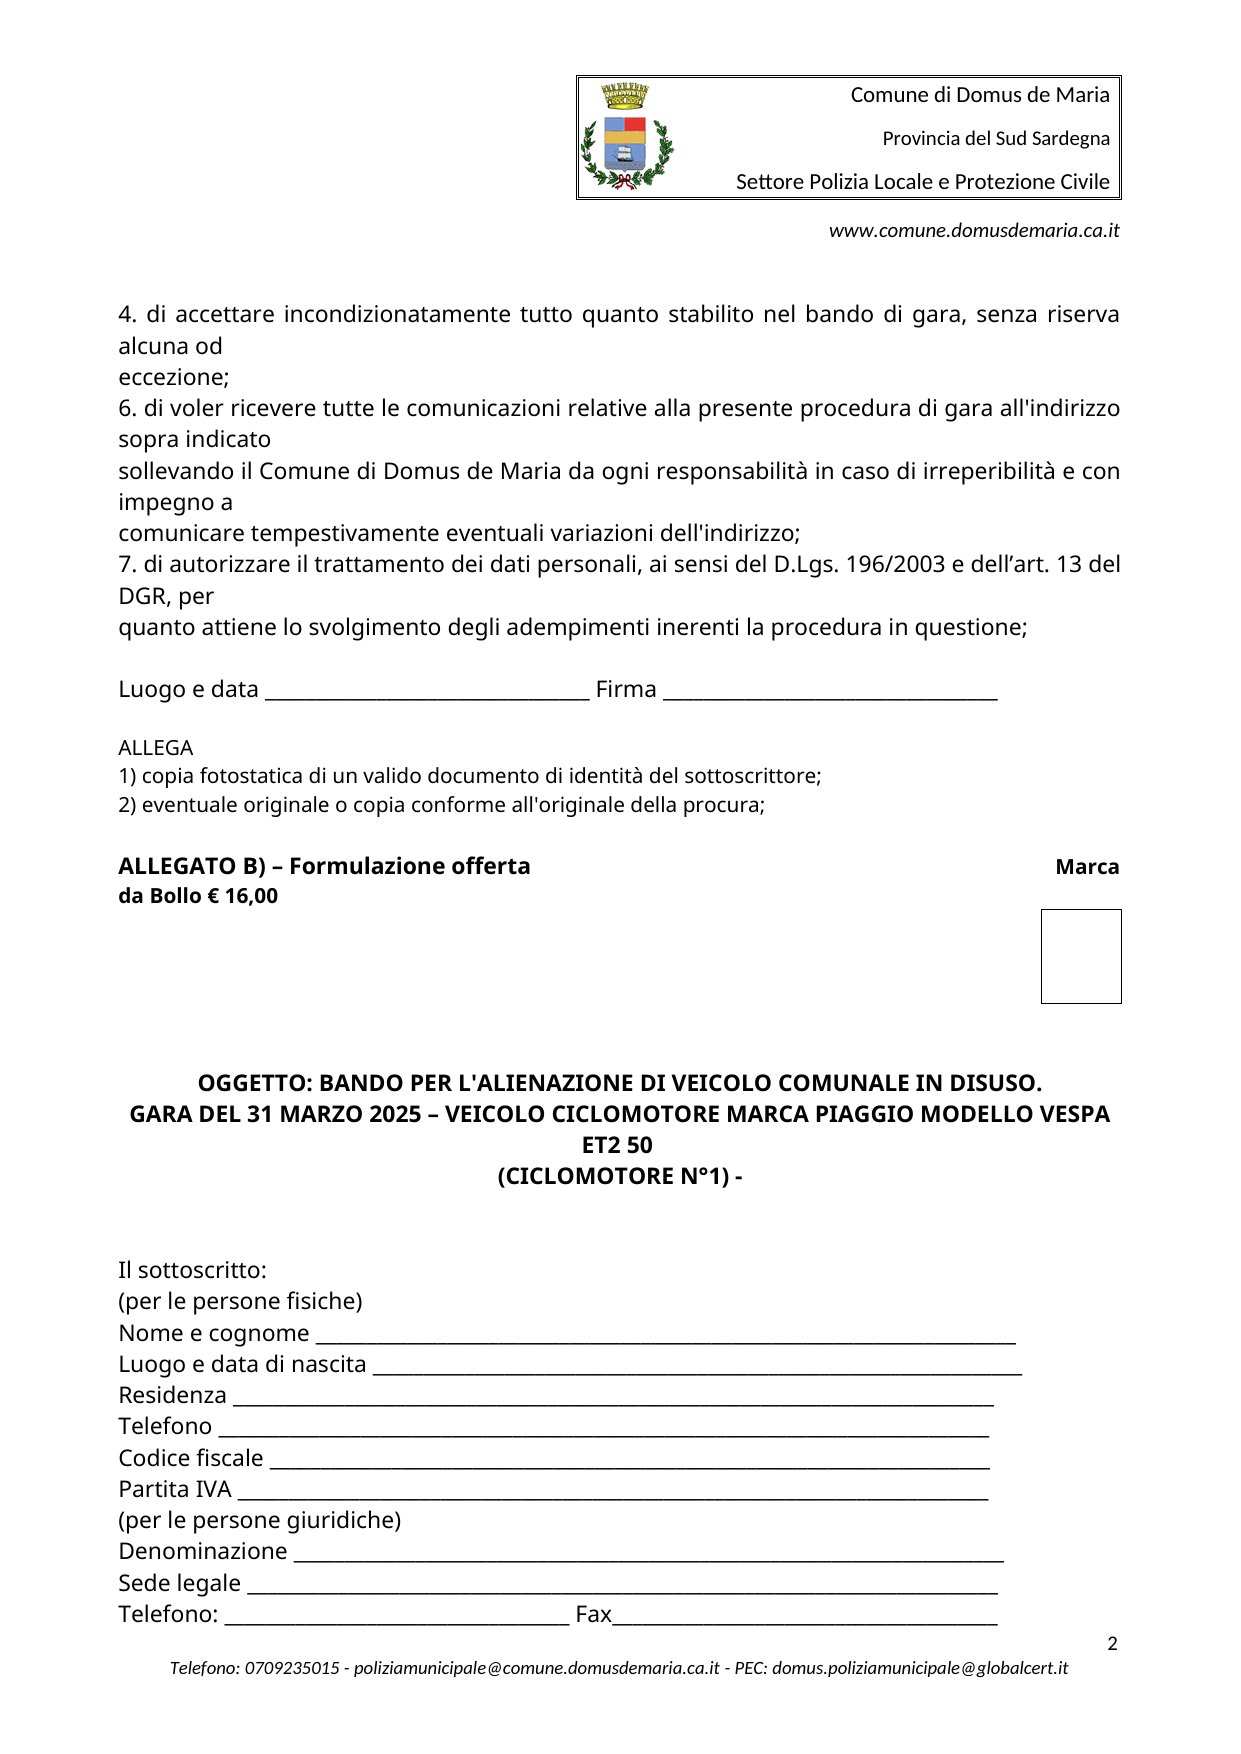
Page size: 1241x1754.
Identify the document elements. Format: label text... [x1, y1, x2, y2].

text Codice fiscale _______________________________________________________________________ [118, 1442, 1122, 1473]
text sollevando il Comune di Domus de Maria da ogni responsabilità in caso di irreperibilità e con impegno a [118, 454, 1122, 517]
text Nome e cognome _____________________________________________________________________ [118, 1317, 1122, 1348]
text Denominazione ______________________________________________________________________ [118, 1535, 1122, 1567]
text OGGETTO: BANDO PER L'ALIENAZIONE DI VEICOLO COMUNALE IN DISUSO. [118, 1067, 1122, 1098]
text eccezione; [118, 361, 1122, 392]
text (per le persone fisiche) [118, 1285, 1122, 1317]
text ALLEGA [118, 733, 1122, 761]
text Telefono: __________________________________ Fax______________________________________ [118, 1598, 1122, 1629]
text Sede legale __________________________________________________________________________ [118, 1567, 1122, 1598]
text GARA DEL 31 MARZO 2025 – VEICOLO CICLOMOTORE MARCA PIAGGIO MODELLO VESPA ET2 50 [118, 1098, 1122, 1160]
text quanto attiene lo svolgimento degli adempimenti inerenti la procedura in questione; [118, 611, 1122, 642]
text (CICLOMOTORE N°1) - [118, 1160, 1122, 1192]
text Partita IVA __________________________________________________________________________ [118, 1473, 1122, 1504]
text Luogo e data ________________________________ Firma _________________________________ [118, 673, 1122, 704]
text 6. di voler ricevere tutte le comunicazioni relative alla presente procedura di gara all'indirizzo sopra indicato [118, 392, 1122, 454]
text Telefono ____________________________________________________________________________ [118, 1410, 1122, 1442]
text Luogo e data di nascita ________________________________________________________________ [118, 1348, 1122, 1379]
table_header [1042, 910, 1121, 1003]
text 2) eventuale originale o copia conforme all'originale della procura; [118, 790, 1122, 818]
text 1) copia fotostatica di un valido documento di identità del sottoscrittore; [118, 761, 1122, 790]
text Residenza ___________________________________________________________________________ [118, 1379, 1122, 1410]
text (per le persone giuridiche) [118, 1504, 1122, 1535]
text ALLEGATO B) – Formulazione offerta Marca da Bollo € 16,00 [118, 849, 1122, 909]
text 7. di autorizzare il trattamento dei dati personali, ai sensi del D.Lgs. 196/2003 e dell’art. 13 del DGR, per [118, 548, 1122, 611]
text comunicare tempestivamente eventuali variazioni dell'indirizzo; [118, 517, 1122, 548]
text 4. di accettare incondizionatamente tutto quanto stabilito nel bando di gara, senza riserva alcuna od [118, 298, 1122, 361]
text Il sottoscritto: [118, 1254, 1122, 1285]
